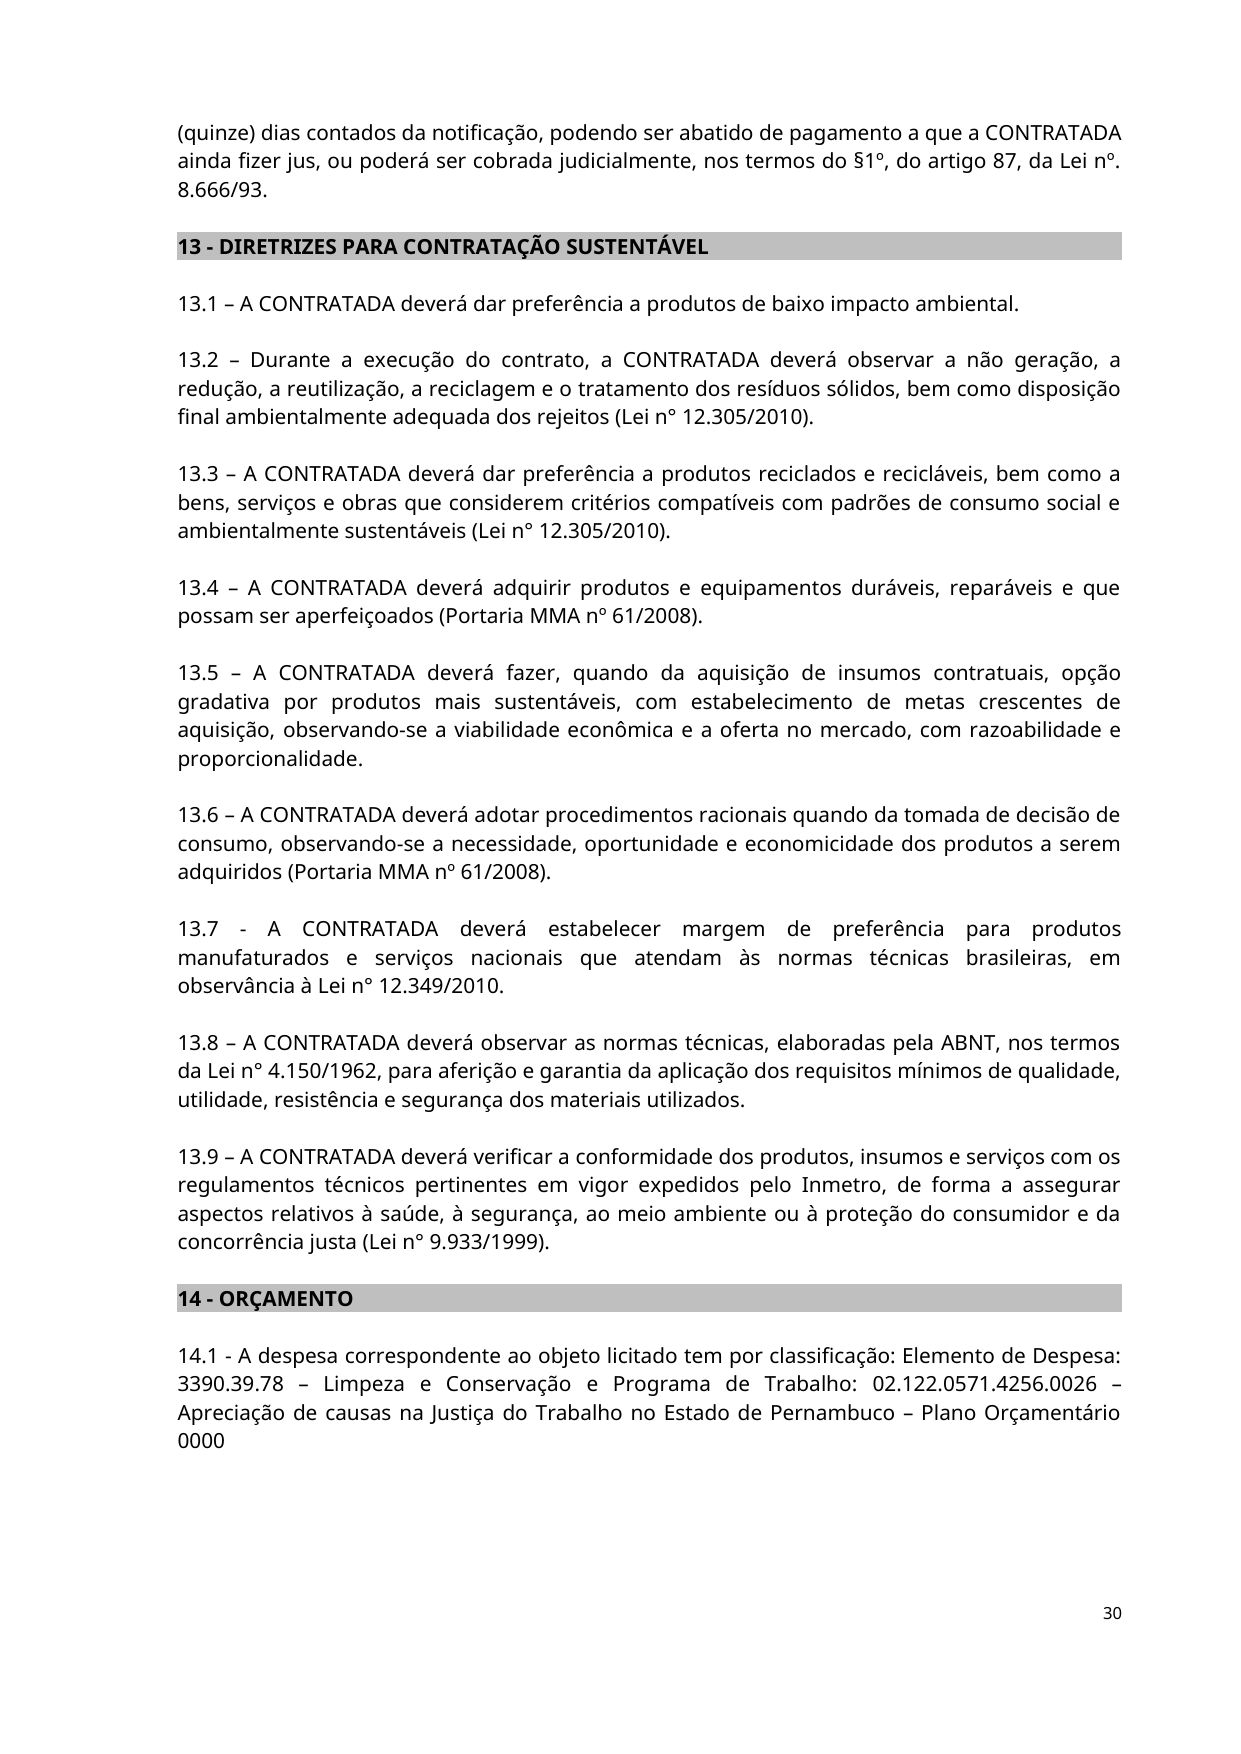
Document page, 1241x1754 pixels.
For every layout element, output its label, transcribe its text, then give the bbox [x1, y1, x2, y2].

text 13.6 – A CONTRATADA deverá adotar procedimentos racionais quando da tomada de decisão de consumo, observando-se a necessidade, oportunidade e economicidade dos produtos a serem adquiridos (Portaria MMA nº 61/2008). [177, 801, 1122, 886]
text 14 - ORÇAMENTO [177, 1284, 1122, 1312]
text 13.2 – Durante a execução do contrato, a CONTRATADA deverá observar a não geração, a redução, a reutilização, a reciclagem e o tratamento dos resíduos sólidos, bem como disposição final ambientalmente adequada dos rejeitos (Lei n° 12.305/2010). [177, 346, 1122, 431]
text 13.3 – A CONTRATADA deverá dar preferência a produtos reciclados e recicláveis, bem como a bens, serviços e obras que considerem critérios compatíveis com padrões de consumo social e ambientalmente sustentáveis (Lei n° 12.305/2010). [177, 459, 1122, 545]
text 13.4 – A CONTRATADA deverá adquirir produtos e equipamentos duráveis, reparáveis e que possam ser aperfeiçoados (Portaria MMA nº 61/2008). [177, 573, 1122, 630]
text 13.7 - A CONTRATADA deverá estabelecer margem de preferência para produtos manufaturados e serviços nacionais que atendam às normas técnicas brasileiras, em observância à Lei n° 12.349/2010. [177, 914, 1122, 1000]
text 13.1 – A CONTRATADA deverá dar preferência a produtos de baixo impacto ambiental. [177, 289, 1122, 317]
text (quinze) dias contados da notificação, podendo ser abatido de pagamento a que a CONTRATADA ainda fizer jus, ou poderá ser cobrada judicialmente, nos termos do §1º, do artigo 87, da Lei nº. 8.666/93. [177, 118, 1122, 203]
text 13 - DIRETRIZES PARA CONTRATAÇÃO SUSTENTÁVEL [177, 232, 1122, 260]
text 13.8 – A CONTRATADA deverá observar as normas técnicas, elaboradas pela ABNT, nos termos da Lei n° 4.150/1962, para aferição e garantia da aplicação dos requisitos mínimos de qualidade, utilidade, resistência e segurança dos materiais utilizados. [177, 1028, 1122, 1113]
text 14.1 - A despesa correspondente ao objeto licitado tem por classificação: Elemento de Despesa: 3390.39.78 – Limpeza e Conservação e Programa de Trabalho: 02.122.0571.4256.0026 – Apreciação de causas na Justiça do Trabalho no Estado de Pernambuco – Plano Orçamentário 0000 [177, 1341, 1122, 1455]
text 13.5 – A CONTRATADA deverá fazer, quando da aquisição de insumos contratuais, opção gradativa por produtos mais sustentáveis, com estabelecimento de metas crescentes de aquisição, observando-se a viabilidade econômica e a oferta no mercado, com razoabilidade e proporcionalidade. [177, 658, 1122, 772]
text 13.9 – A CONTRATADA deverá verificar a conformidade dos produtos, insumos e serviços com os regulamentos técnicos pertinentes em vigor expedidos pelo Inmetro, de forma a assegurar aspectos relativos à saúde, à segurança, ao meio ambiente ou à proteção do consumidor e da concorrência justa (Lei n° 9.933/1999). [177, 1142, 1122, 1256]
